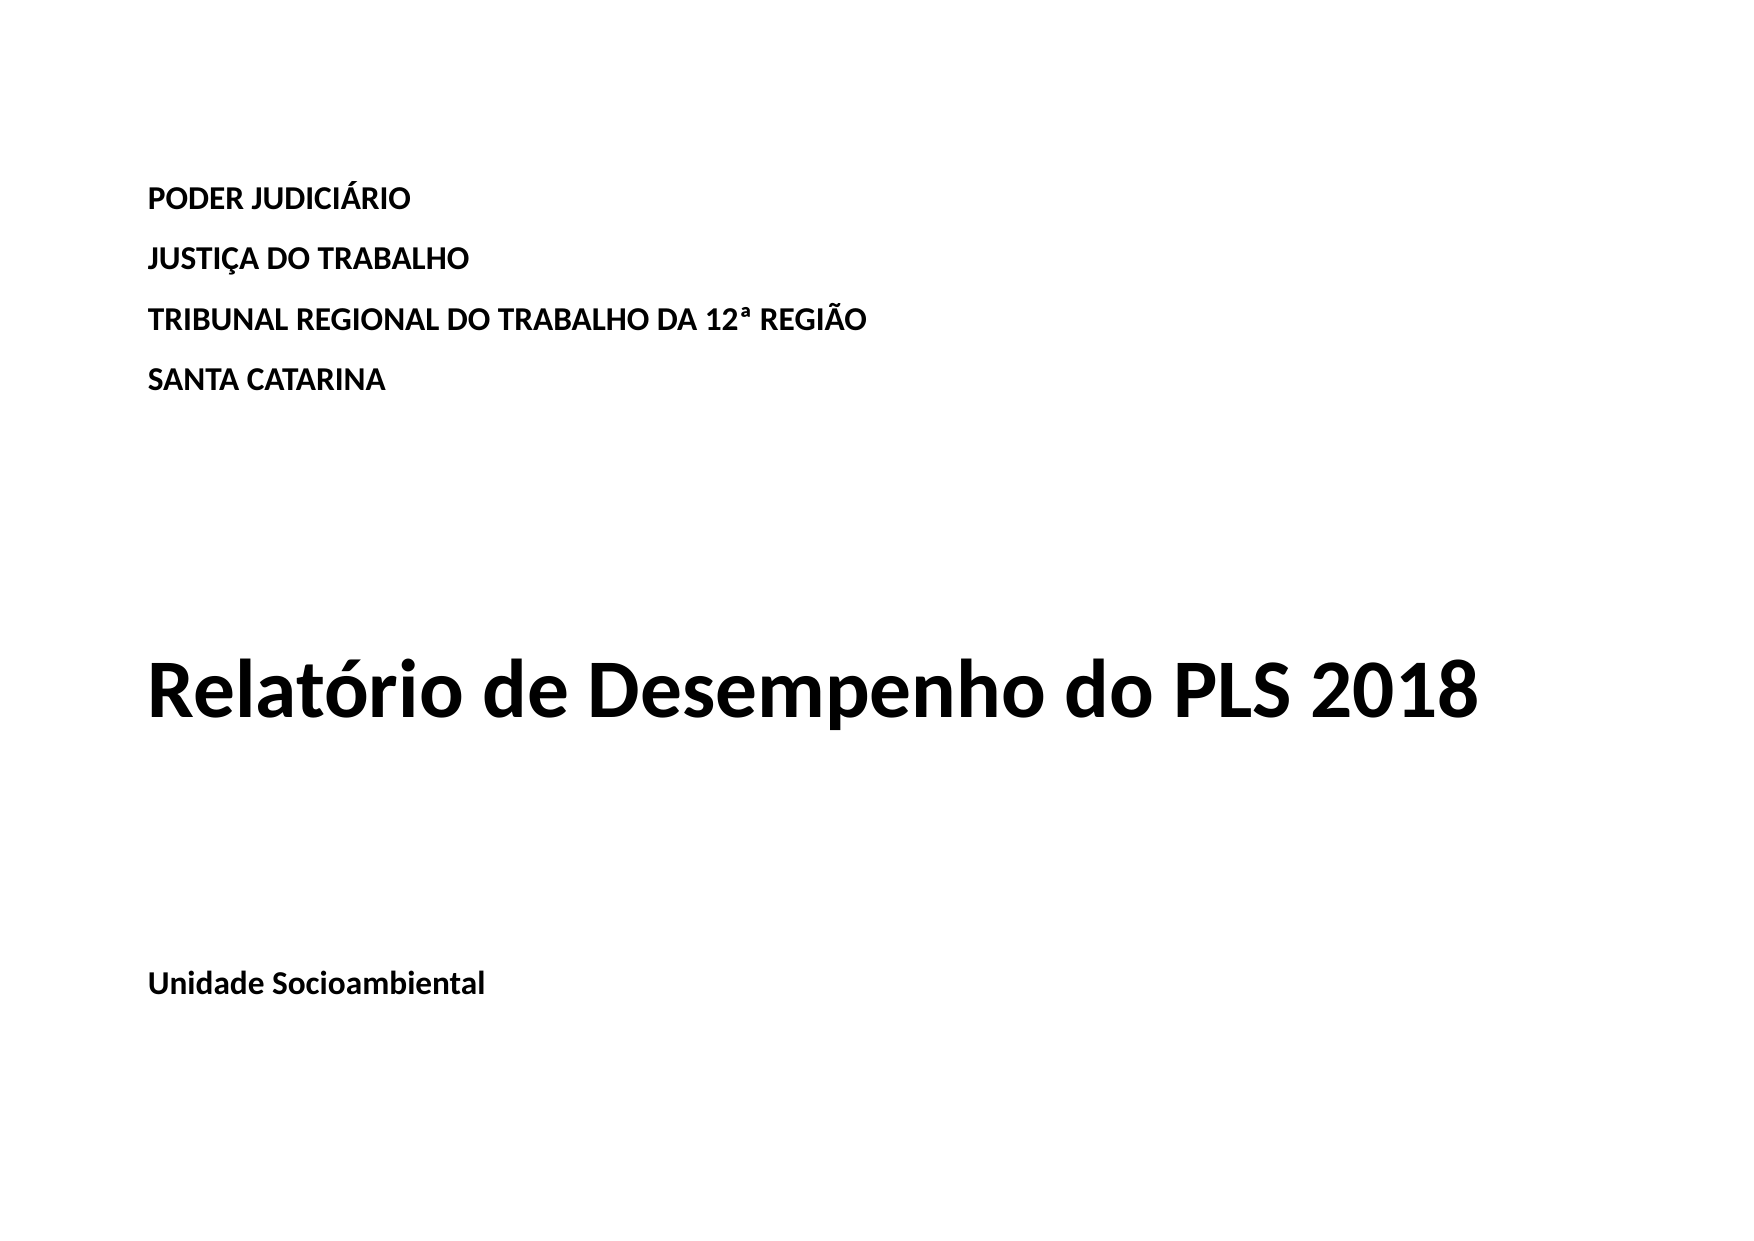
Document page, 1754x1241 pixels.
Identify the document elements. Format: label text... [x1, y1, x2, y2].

text Relatório de Desempenho do PLS 2018 [148, 637, 1606, 738]
text Unidade Socioambiental [148, 962, 1606, 1003]
text TRIBUNAL REGIONAL DO TRABALHO DA 12ª REGIÃO [148, 298, 1606, 338]
text SANTA CATARINA [148, 358, 1606, 398]
text JUSTIÇA DO TRABALHO [148, 237, 1606, 278]
text PODER JUDICIÁRIO [148, 177, 1606, 218]
